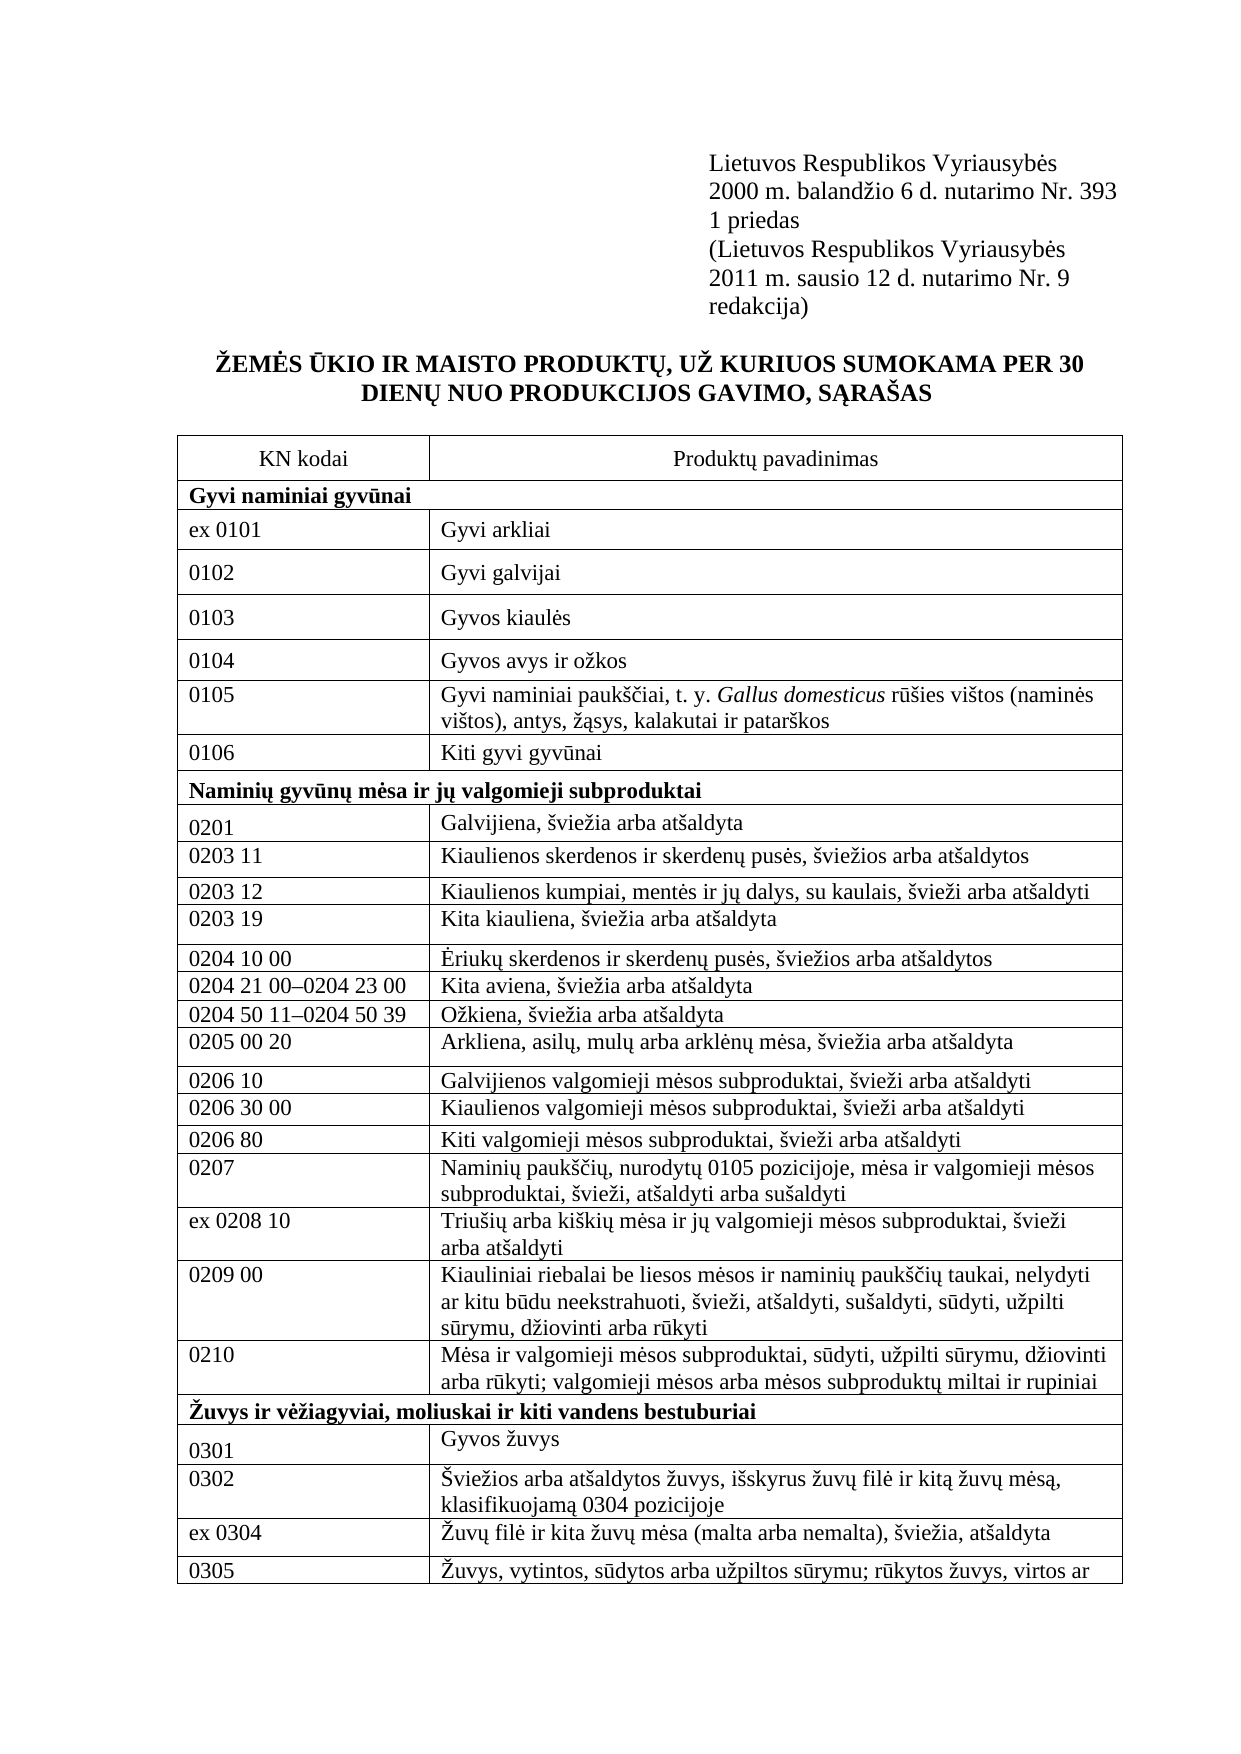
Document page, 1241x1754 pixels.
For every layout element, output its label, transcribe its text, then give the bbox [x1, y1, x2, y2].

table_cell Žuvų filė ir kita žuvų mėsa (malta arba nemalta), šviežia, atšaldyta [430, 1519, 1122, 1556]
text 2000 m. balandžio 6 d. nutarimo Nr. 393 [177, 176, 1122, 205]
table_cell Mėsa ir valgomieji mėsos subproduktai, sūdyti, užpilti sūrymu, džiovinti arba rūkyti; valgomieji mėsos arba mėsos subproduktų miltai ir rupiniai [430, 1341, 1122, 1394]
table_cell 0204 21 00–0204 23 00 [178, 972, 429, 1000]
table_cell 0106 [178, 735, 429, 770]
table_cell Ėriukų skerdenos ir skerdenų pusės, šviežios arba atšaldytos [430, 945, 1122, 971]
text 1 priedas [177, 205, 1122, 234]
table_cell 0302 [178, 1465, 429, 1517]
table_cell ex 0101 [178, 510, 429, 549]
table_cell Kiti valgomieji mėsos subproduktai, švieži arba atšaldyti [430, 1126, 1122, 1153]
text 2011 m. sausio 12 d. nutarimo Nr. 9 [177, 263, 1122, 291]
table_cell 0301 [178, 1425, 429, 1464]
table_cell Arkliena, asilų, mulų arba arklėnų mėsa, šviežia arba atšaldyta [430, 1028, 1122, 1066]
table_cell Žuvys ir vėžiagyviai, moliuskai ir kiti vandens bestuburiai [178, 1395, 1122, 1424]
table_header KN kodai [178, 436, 429, 480]
table_cell Gyvi arkliai [430, 510, 1122, 549]
table_cell ex 0208 10 [178, 1208, 429, 1260]
table_cell 0104 [178, 640, 429, 680]
table_cell 0203 11 [178, 842, 429, 877]
table_cell Kiauliniai riebalai be liesos mėsos ir naminių paukščių taukai, nelydyti ar kitu būdu neekstrahuoti, švieži, atšaldyti, sušaldyti, sūdyti, užpilti sūrymu, džiovinti arba rūkyti [430, 1261, 1122, 1340]
table_cell 0105 [178, 681, 429, 734]
table_cell Gyvi naminiai paukščiai, t. y. Gallus domesticus rūšies vištos (naminės vištos), antys, žąsys, kalakutai ir patarškos [430, 681, 1122, 734]
table_cell Gyvi galvijai [430, 550, 1122, 594]
table_cell 0305 [178, 1557, 429, 1583]
table_cell 0102 [178, 550, 429, 594]
table_cell Ožkiena, šviežia arba atšaldyta [430, 1001, 1122, 1027]
table_cell 0103 [178, 595, 429, 639]
table_cell Kiaulienos skerdenos ir skerdenų pusės, šviežios arba atšaldytos [430, 842, 1122, 877]
table_cell 0207 [178, 1154, 429, 1207]
text Lietuvos Respublikos Vyriausybės [177, 148, 1122, 176]
table_cell Galvijienos valgomieji mėsos subproduktai, švieži arba atšaldyti [430, 1067, 1122, 1093]
table_cell 0206 80 [178, 1126, 429, 1153]
table_cell Kiaulienos valgomieji mėsos subproduktai, švieži arba atšaldyti [430, 1094, 1122, 1125]
table_cell Kiti gyvi gyvūnai [430, 735, 1122, 770]
table_cell ex 0304 [178, 1519, 429, 1556]
table_cell Šviežios arba atšaldytos žuvys, išskyrus žuvų filė ir kitą žuvų mėsą, klasifikuojamą 0304 pozicijoje [430, 1465, 1122, 1517]
table_cell 0201 [178, 805, 429, 841]
table_cell 0206 10 [178, 1067, 429, 1093]
table_cell Triušių arba kiškių mėsa ir jų valgomieji mėsos subproduktai, švieži arba atšaldyti [430, 1208, 1122, 1260]
table_cell Kiaulienos kumpiai, mentės ir jų dalys, su kaulais, švieži arba atšaldyti [430, 878, 1122, 904]
table_cell Kita kiauliena, šviežia arba atšaldyta [430, 905, 1122, 944]
table_cell 0209 00 [178, 1261, 429, 1340]
table_cell 0203 12 [178, 878, 429, 904]
table_cell 0204 10 00 [178, 945, 429, 971]
table_cell Kita aviena, šviežia arba atšaldyta [430, 972, 1122, 1000]
table_cell Gyvos kiaulės [430, 595, 1122, 639]
table_cell Gyvos žuvys [430, 1425, 1122, 1464]
text (Lietuvos Respublikos Vyriausybės [177, 234, 1122, 263]
table_cell 0206 30 00 [178, 1094, 429, 1125]
table_cell Naminių gyvūnų mėsa ir jų valgomieji subproduktai [178, 771, 1122, 803]
text ŽEMĖS ŪKIO IR MAISTO Produktų, už kuriuos sumokama per 30 dienų NUo produkcijos gavimo, sąrašas [177, 349, 1122, 406]
table_cell 0204 50 11–0204 50 39 [178, 1001, 429, 1027]
table_cell Gyvi naminiai gyvūnai [178, 481, 1122, 509]
table_cell 0210 [178, 1341, 429, 1394]
table_header Produktų pavadinimas [430, 436, 1122, 480]
table_cell Galvijiena, šviežia arba atšaldyta [430, 805, 1122, 841]
table_cell Naminių paukščių, nurodytų 0105 pozicijoje, mėsa ir valgomieji mėsos subproduktai, švieži, atšaldyti arba sušaldyti [430, 1154, 1122, 1207]
table_cell 0203 19 [178, 905, 429, 944]
text redakcija) [177, 291, 1122, 320]
table_cell Gyvos avys ir ožkos [430, 640, 1122, 680]
table_cell Žuvys, vytintos, sūdytos arba užpiltos sūrymu; rūkytos žuvys, virtos ar [430, 1557, 1122, 1583]
table_cell 0205 00 20 [178, 1028, 429, 1066]
